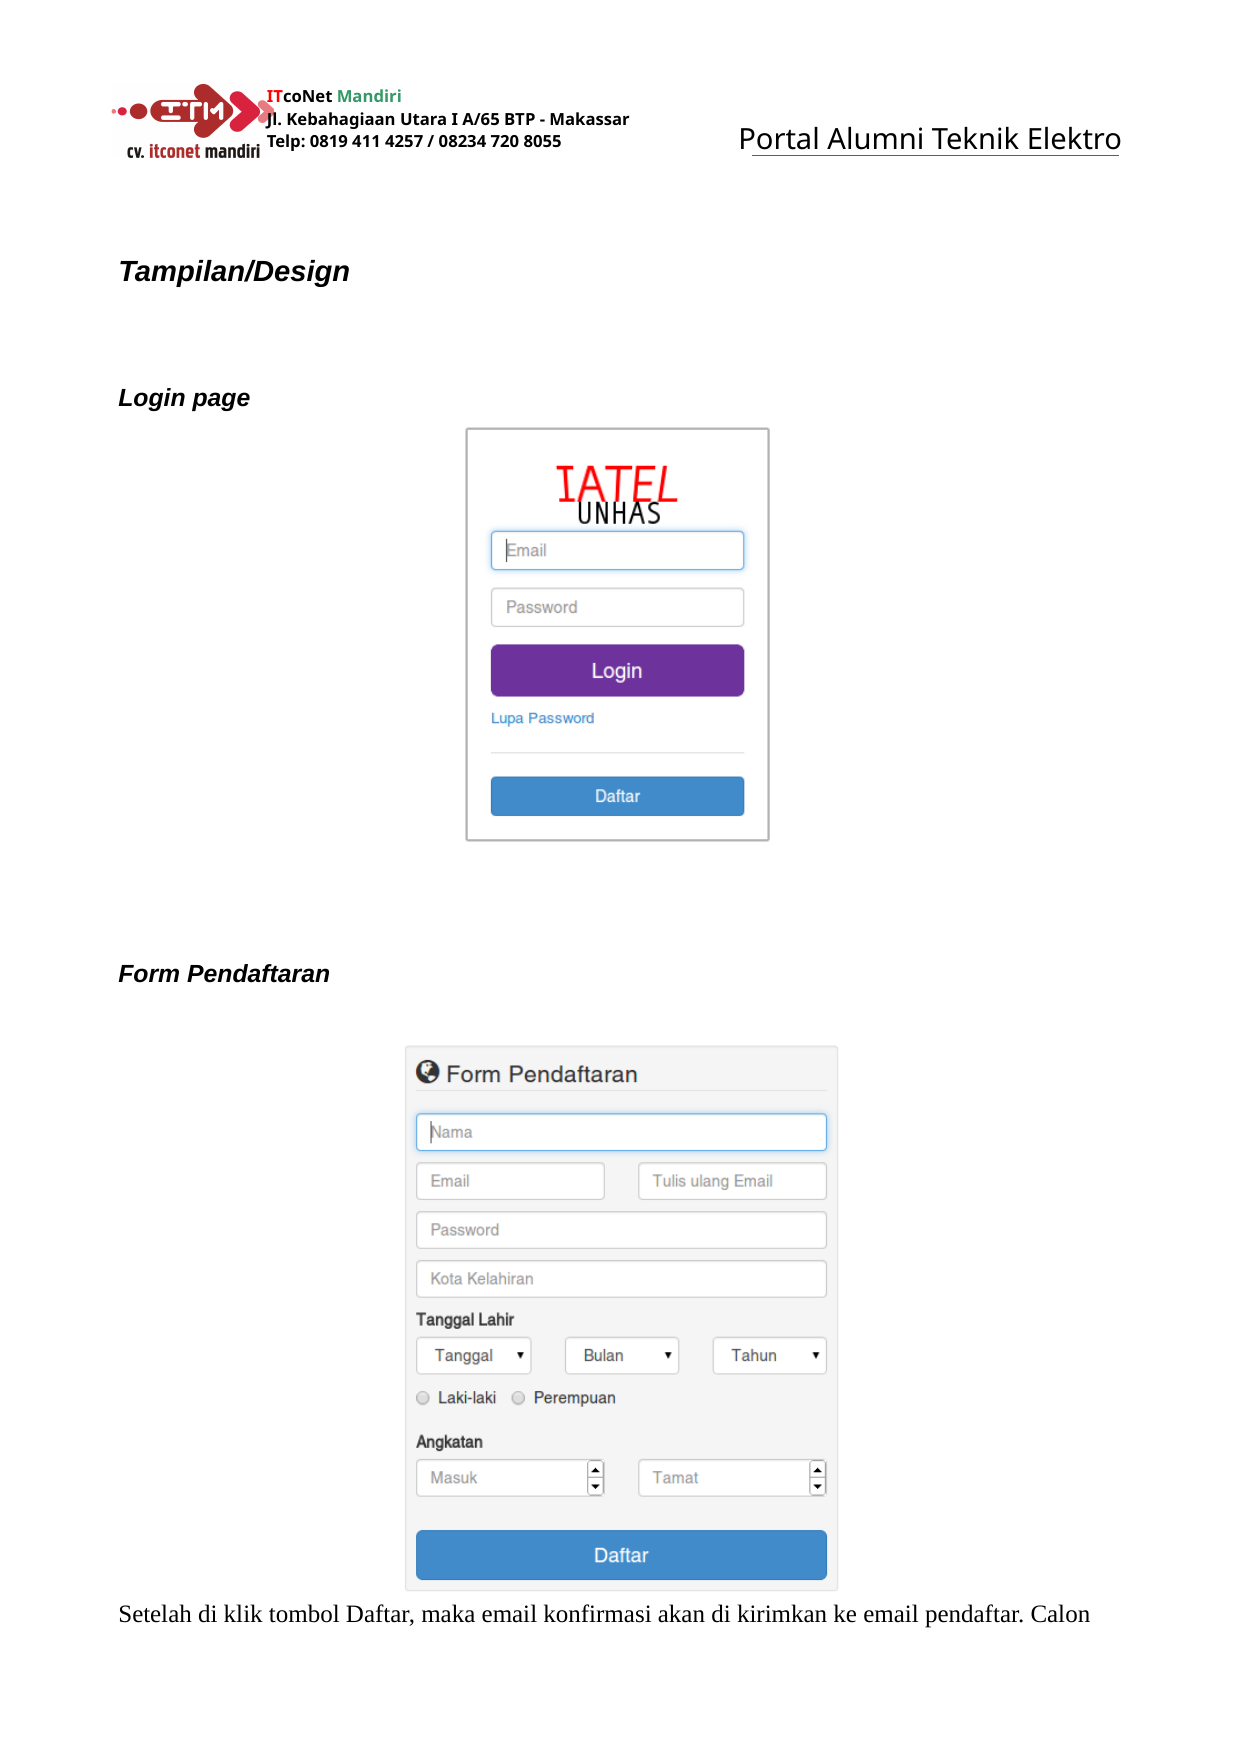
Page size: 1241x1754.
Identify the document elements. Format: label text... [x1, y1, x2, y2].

subtitle Login page [118, 383, 1122, 411]
text Setelah di klik tombol Daftar, maka email konfirmasi akan di kirimkan ke email pendaftar. Calon [118, 1041, 1122, 1628]
picture [395, 1041, 845, 1599]
picture [111, 84, 275, 158]
picture [432, 423, 808, 852]
subtitle Tampilan/Design [118, 254, 1122, 288]
subtitle Form Pendaftaran [118, 959, 1122, 987]
